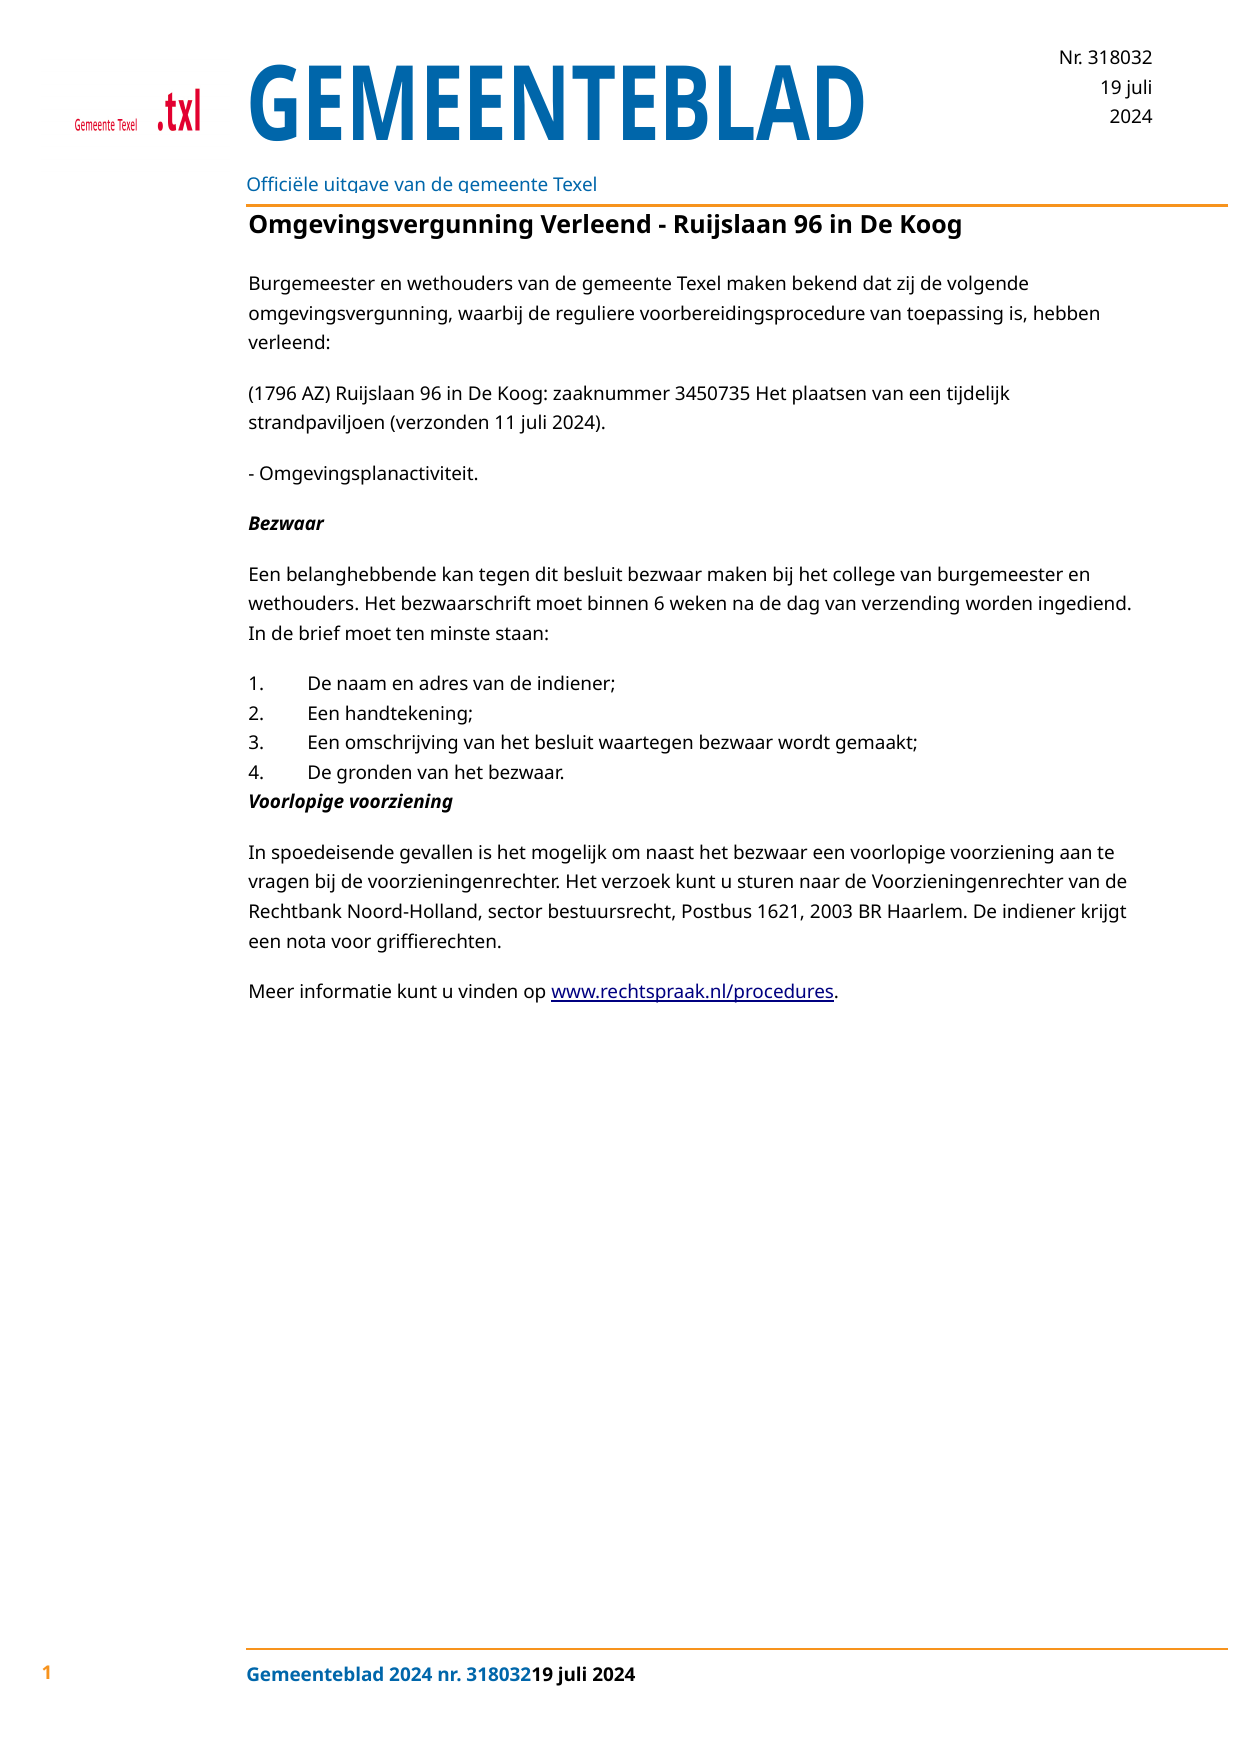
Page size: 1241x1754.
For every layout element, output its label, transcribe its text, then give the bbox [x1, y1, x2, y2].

text - Omgevingsplanactiviteit. [248, 460, 1152, 486]
list Een handtekening; [248, 700, 1152, 726]
list De naam en adres van de indiener; [248, 670, 1152, 696]
text Burgemeester en wethouders van de gemeente Texel maken bekend dat zij de volgende omgevingsvergunning, waarbij de reguliere voorbereidingsprocedure van toepassing is, hebben verleend: [248, 270, 1152, 355]
picture [41, 47, 231, 172]
text Bezwaar [248, 510, 1152, 536]
text Omgevingsvergunning Verleend - Ruijslaan 96 in De Koog [248, 207, 1152, 241]
list De gronden van het bezwaar. [248, 759, 1152, 785]
text In spoedeisende gevallen is het mogelijk om naast het bezwaar een voorlopige voorziening aan te vragen bij de voorzieningenrechter. Het verzoek kunt u sturen naar de Voorzieningenrechter van de Rechtbank Noord-Holland, sector bestuursrecht, Postbus 1621, 2003 BR Haarlem. De indiener krijgt een nota voor griffierechten. [248, 839, 1152, 953]
text Voorlopige voorziening [248, 789, 1152, 814]
text (1796 AZ) Ruijslaan 96 in De Koog: zaaknummer 3450735 Het plaatsen van een tijdelijk strandpaviljoen (verzonden 11 juli 2024). [248, 380, 1152, 435]
list Een omschrijving van het besluit waartegen bezwaar wordt gemaakt; [248, 729, 1152, 755]
text Een belanghebbende kan tegen dit besluit bezwaar maken bij het college van burgemeester en wethouders. Het bezwaarschrift moet binnen 6 weken na de dag van verzending worden ingediend. In de brief moet ten minste staan: [248, 561, 1152, 646]
text Meer informatie kunt u vinden op www.rechtspraak.nl/procedures. [248, 978, 1152, 1004]
